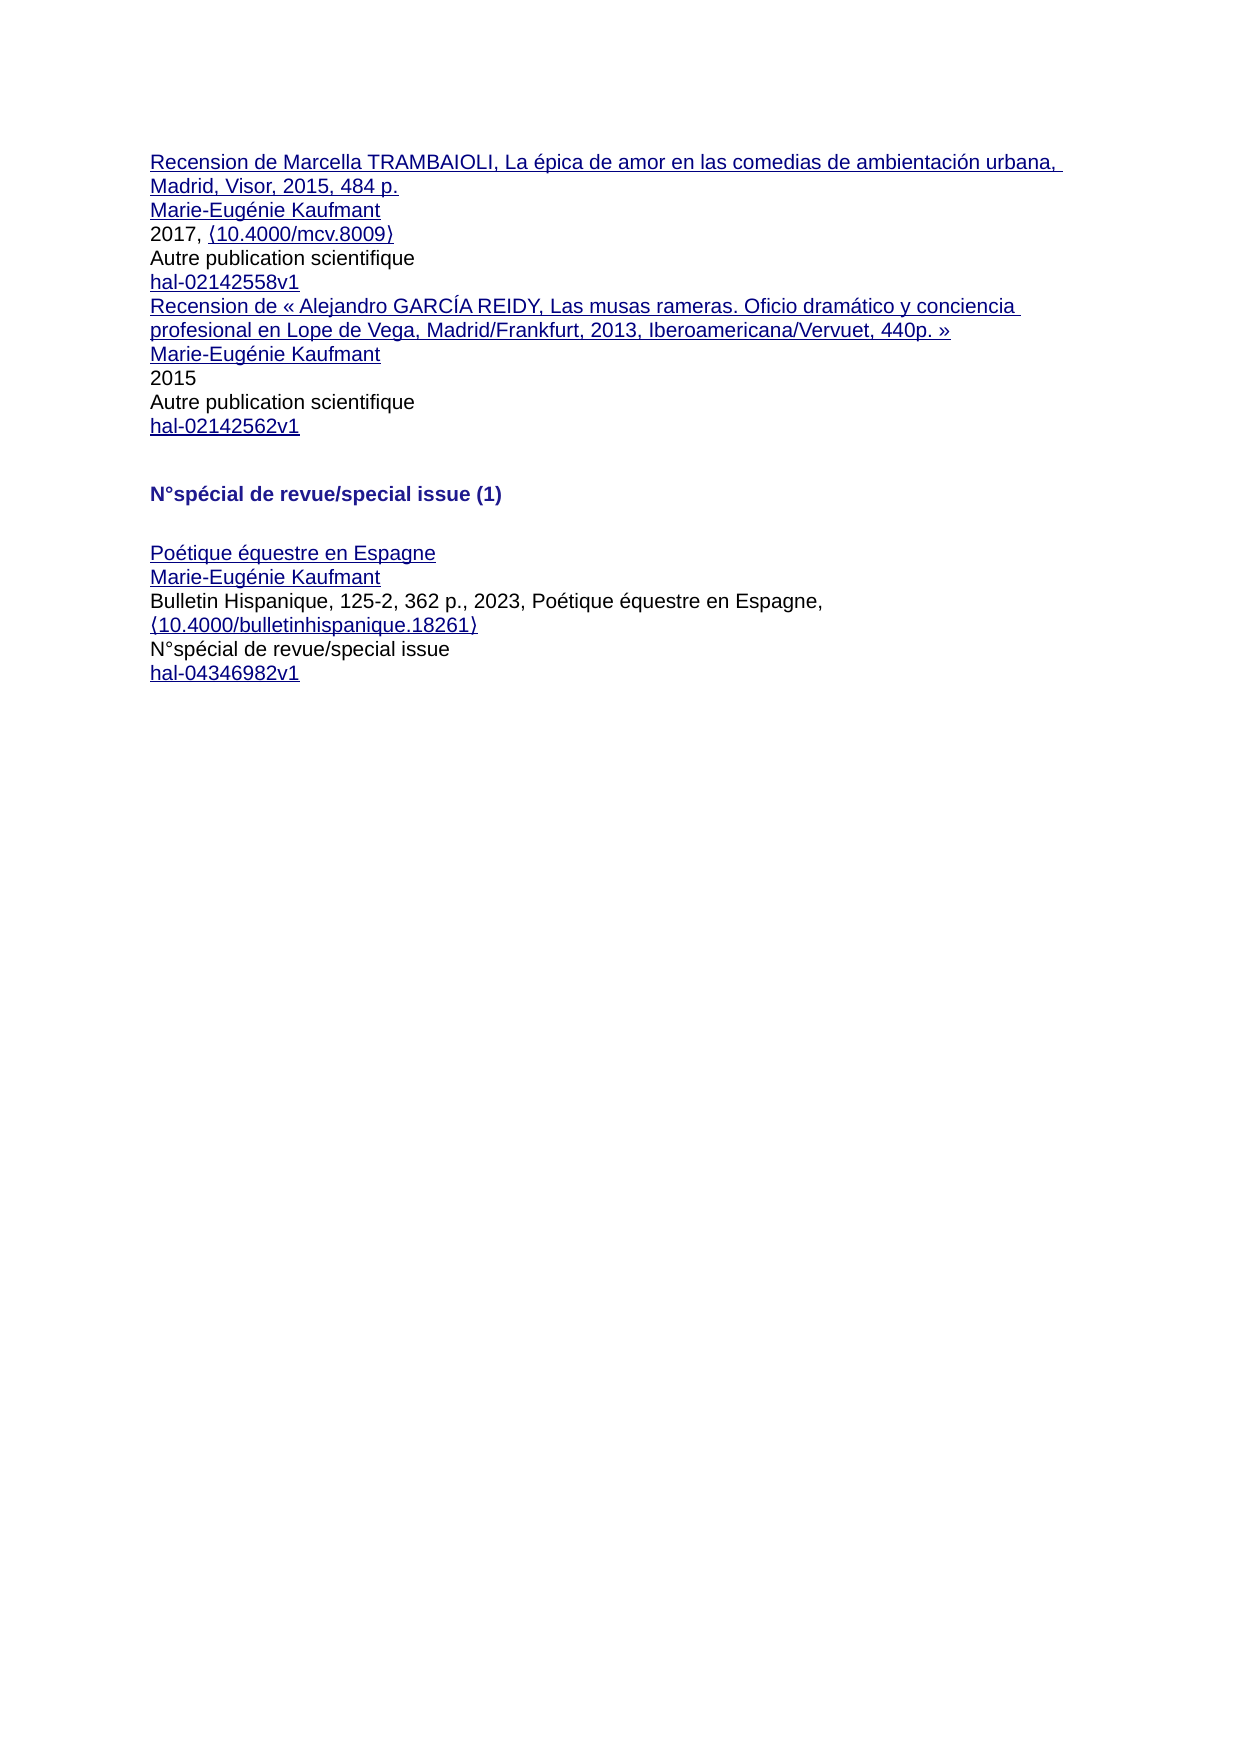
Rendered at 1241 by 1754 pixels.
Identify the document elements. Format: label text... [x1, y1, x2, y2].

table_header Recension de Marcella TRAMBAIOLI, La épica de amor en las comedias de ambientación urbana, Madrid, Visor, 2015, 484 p. Marie-Eugénie Kaufmant 2017, ⟨10.4000/mcv.8009⟩ Autre publication scientifique hal-02142558v1 [150, 150, 1090, 294]
table_header Poétique équestre en Espagne Marie-Eugénie Kaufmant Bulletin Hispanique, 125-2, 362 p., 2023, Poétique équestre en Espagne, ⟨10.4000/bulletinhispanique.18261⟩ N°spécial de revue/special issue hal-04346982v1 [150, 541, 1090, 684]
table_cell Recension de « Alejandro GARCÍA REIDY, Las musas rameras. Oficio dramático y conciencia profesional en Lope de Vega, Madrid/Frankfurt, 2013, Iberoamericana/Vervuet, 440p. » Marie-Eugénie Kaufmant 2015 Autre publication scientifique hal-02142562v1 [150, 294, 1090, 437]
subtitle N°spécial de revue/special issue (1) [150, 482, 1090, 506]
